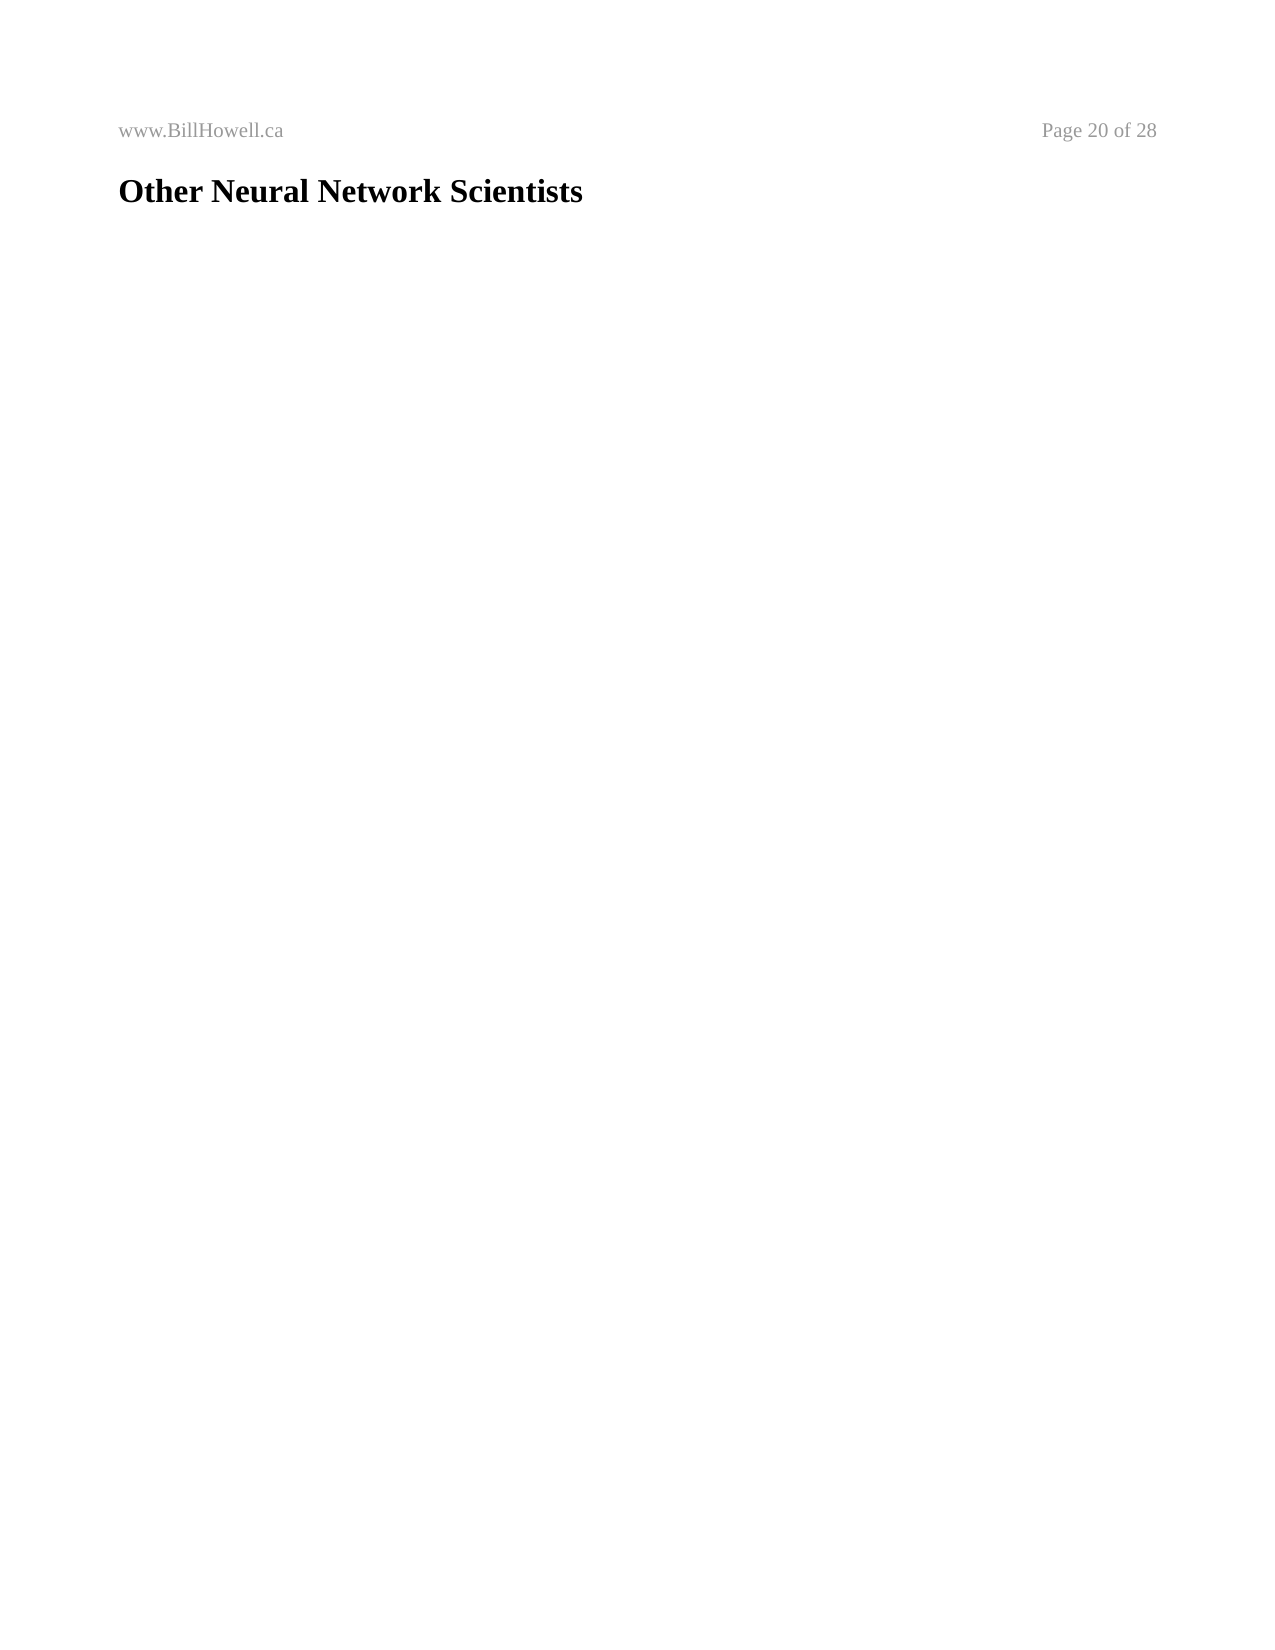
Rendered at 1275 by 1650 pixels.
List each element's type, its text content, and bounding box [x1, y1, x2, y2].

subtitle Other Neural Network Scientists [118, 172, 1157, 210]
